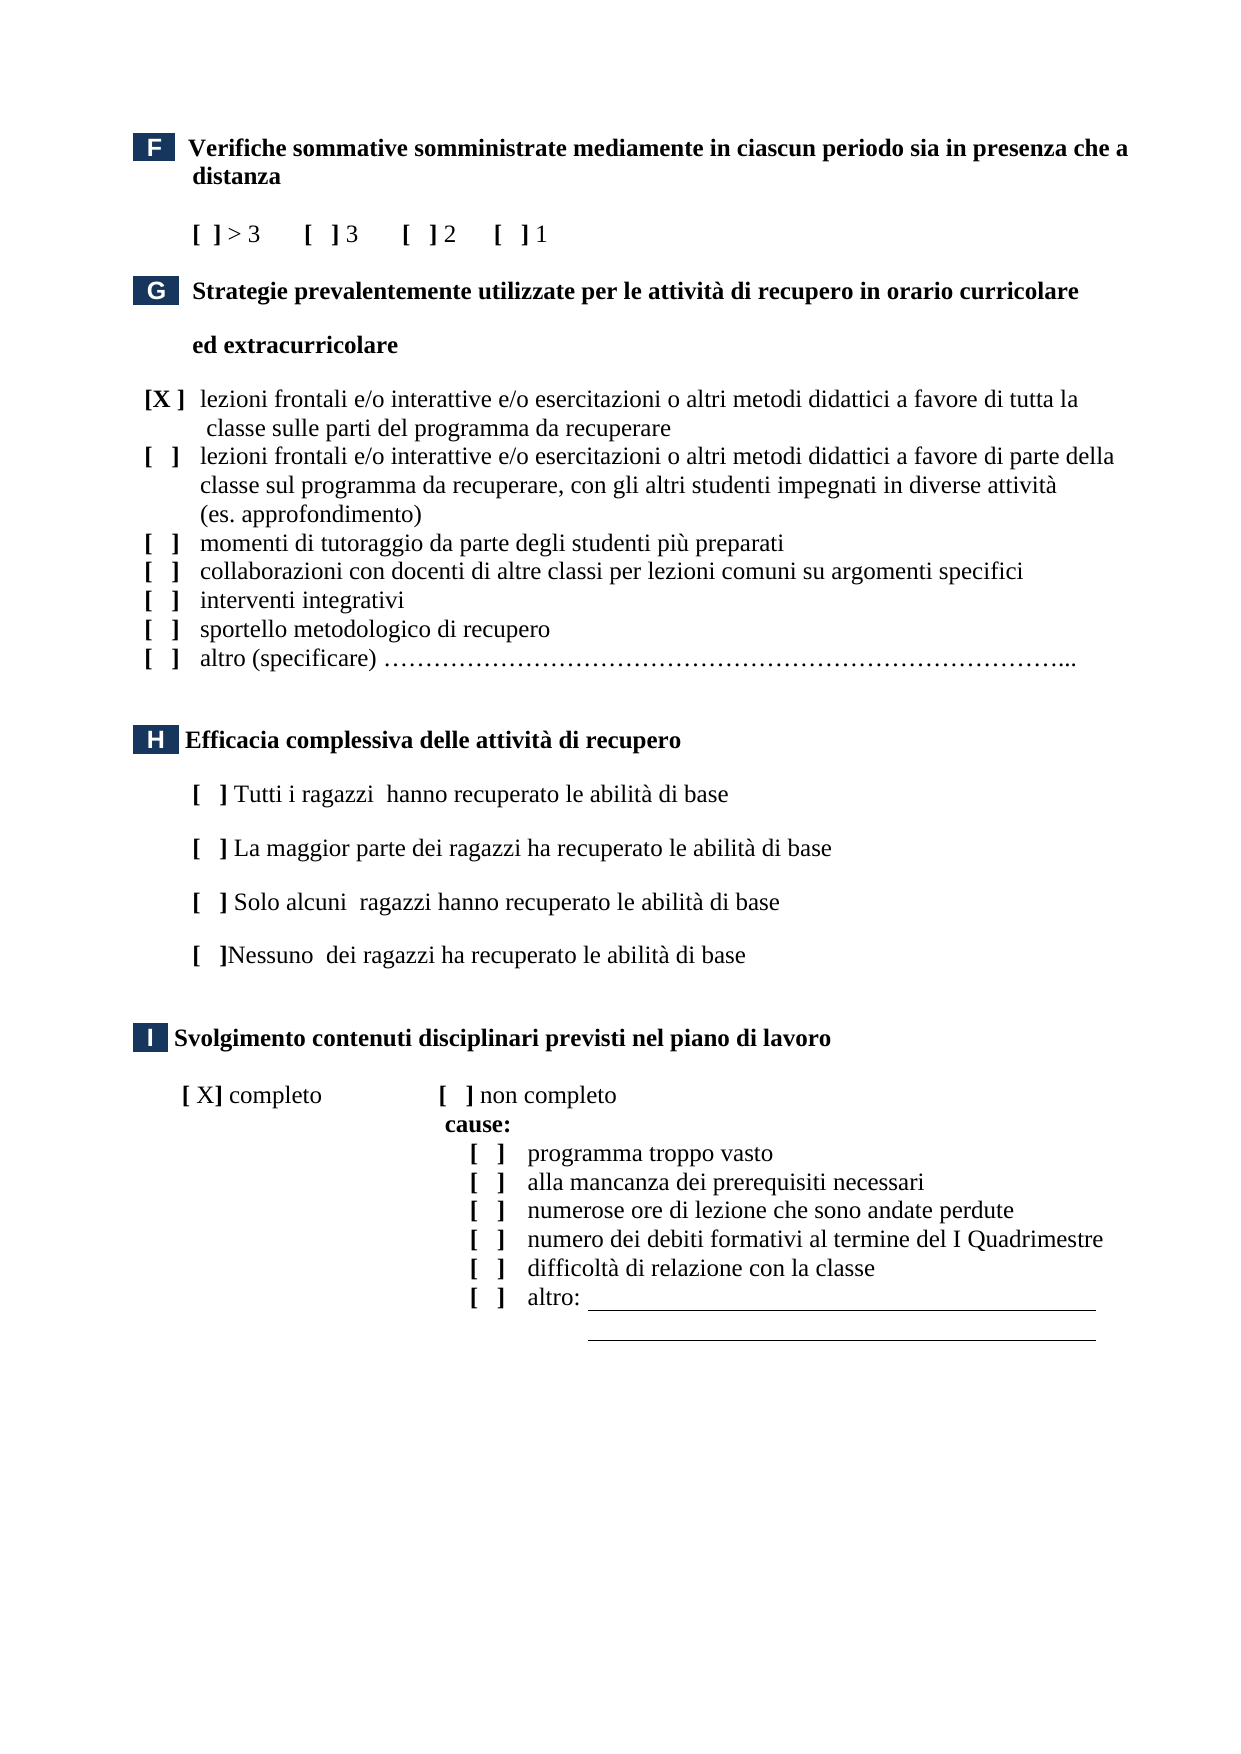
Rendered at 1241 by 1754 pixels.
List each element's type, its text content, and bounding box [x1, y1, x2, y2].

table_cell [ ] [427, 1282, 516, 1399]
table_cell momenti di tutoraggio da parte degli studenti più preparati [189, 528, 1133, 556]
table_cell lezioni frontali e/o interattive e/o esercitazioni o altri metodi didattici a favore di parte della classe sul programma da recuperare, con gli altri studenti impegnati in diverse attività (es. approfondimento) [189, 441, 1133, 528]
table_cell [133, 1253, 427, 1282]
table_cell [133, 1109, 427, 1138]
text [ ] La maggior parte dei ragazzi ha recuperato le abilità di base [192, 833, 1240, 862]
table_header [528, 1310, 588, 1340]
table_cell [516, 1109, 1107, 1138]
text [ ] Solo alcuni ragazzi hanno recuperato le abilità di base [192, 887, 1240, 915]
text [ ] > 3 [ ] 3 [ ] 2 [ ] 1 [192, 219, 1240, 248]
table_cell [ ] [133, 441, 188, 528]
text [ ]Nessuno dei ragazzi ha recuperato le abilità di base [192, 940, 1240, 969]
table_cell [133, 1195, 427, 1224]
table_header [ ] non completo [427, 1080, 1107, 1109]
text G Strategie prevalentemente utilizzate per le attività di recupero in orario curricolare [133, 276, 1240, 305]
table_cell alla mancanza dei prerequisiti necessari [516, 1167, 1107, 1195]
table_header lezioni frontali e/o interattive e/o esercitazioni o altri metodi didattici a favore di tutta la classe sulle parti del programma da recuperare [189, 384, 1133, 441]
table_header [ X] completo [133, 1080, 427, 1109]
table_cell [ ] [427, 1195, 516, 1224]
text I Svolgimento contenuti disciplinari previsti nel piano di lavoro [133, 1023, 1240, 1052]
text H Efficacia complessiva delle attività di recupero [133, 725, 1240, 754]
table_cell [ ] [427, 1138, 516, 1167]
table_cell [133, 1167, 427, 1195]
table_cell [133, 1224, 427, 1253]
text ed extracurricolare [192, 330, 1240, 359]
table_cell [ ] [427, 1253, 516, 1282]
table_cell numerose ore di lezione che sono andate perdute [516, 1195, 1107, 1224]
text F Verifiche sommative somministrate mediamente in ciascun periodo sia in presenza che a distanza [133, 132, 1196, 190]
table_header [X ] [133, 384, 188, 441]
table_cell collaborazioni con docenti di altre classi per lezioni comuni su argomenti specifici interventi integrativi sportello metodologico di recupero altro (specificare) ………………………………………………………………………... [189, 556, 1133, 671]
table_cell cause: [427, 1109, 516, 1138]
table_cell altro: [516, 1282, 1107, 1399]
table_cell programma troppo vasto [516, 1138, 1107, 1167]
table_cell [ ] [ ] [ ] [ ] [133, 556, 188, 671]
table_cell [ ] [427, 1224, 516, 1253]
table_header [588, 1311, 1096, 1340]
table_cell numero dei debiti formativi al termine del I Quadrimestre [516, 1224, 1107, 1253]
table_cell [ ] [427, 1167, 516, 1195]
table_cell [133, 1282, 427, 1399]
table_cell [133, 1138, 427, 1167]
table_cell difficoltà di relazione con la classe [516, 1253, 1107, 1282]
table_cell [ ] [133, 528, 188, 556]
text [ ] Tutti i ragazzi hanno recuperato le abilità di base [192, 779, 1240, 808]
